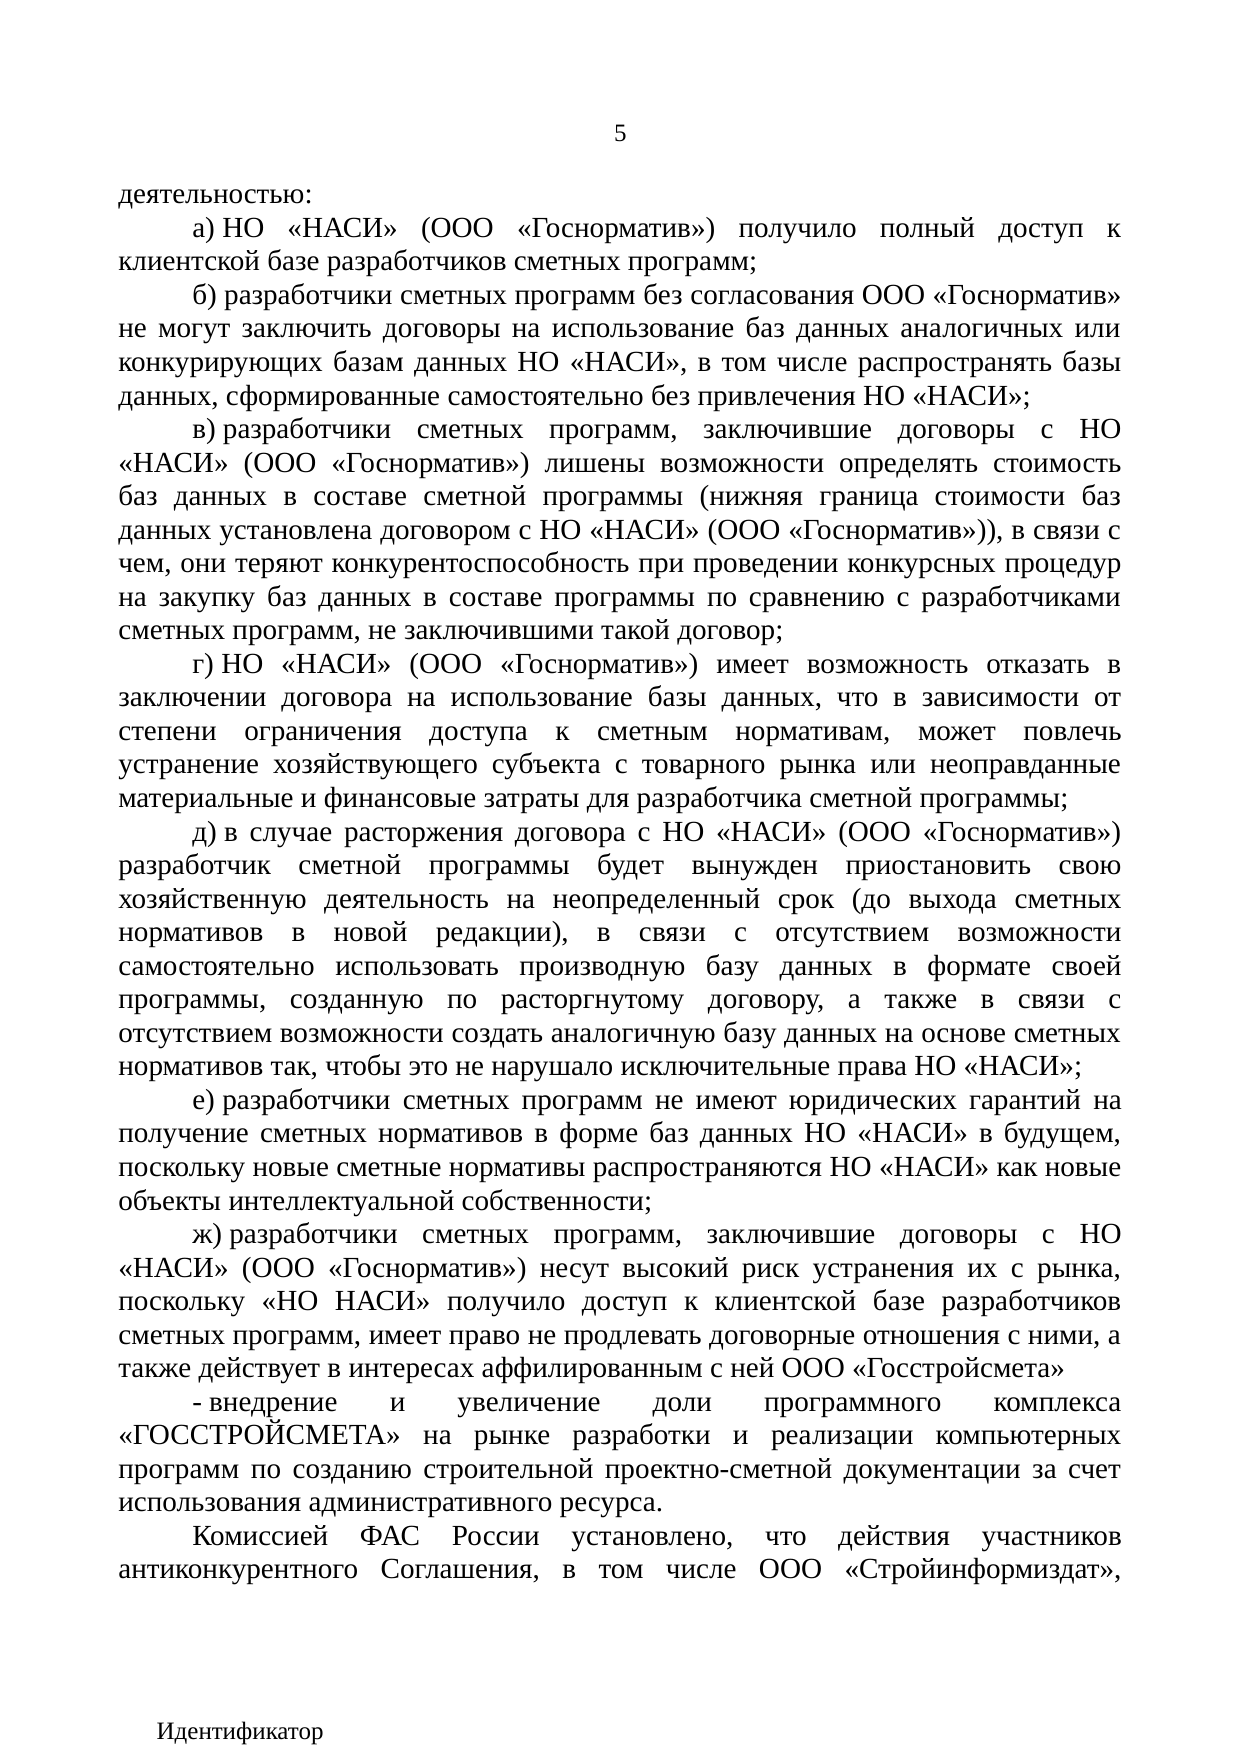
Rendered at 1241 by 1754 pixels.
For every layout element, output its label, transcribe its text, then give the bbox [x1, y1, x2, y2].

text в) разработчики сметных программ, заключившие договоры с НО «НАСИ» (ООО «Госнорматив») лишены возможности определять стоимость баз данных в составе сметной программы (нижняя граница стоимости баз данных установлена договором с НО «НАСИ» (ООО «Госнорматив»)), в связи с чем, они теряют конкурентоспособность при проведении конкурсных процедур на закупку баз данных в составе программы по сравнению с разработчиками сметных программ, не заключившими такой договор; [118, 411, 1122, 646]
text деятельностью: [118, 176, 1122, 210]
text Комиссией ФАС России установлено, что действия участников антиконкурентного Соглашения, в том числе ООО «Стройинформиздат», [118, 1518, 1122, 1585]
text а) НО «НАСИ» (ООО «Госнорматив») получило полный доступ к клиентской базе разработчиков сметных программ; [118, 210, 1122, 277]
text г) НО «НАСИ» (ООО «Госнорматив») имеет возможность отказать в заключении договора на использование базы данных, что в зависимости от степени ограничения доступа к сметным нормативам, может повлечь устранение хозяйствующего субъекта с товарного рынка или неоправданные материальные и финансовые затраты для разработчика сметной программы; [118, 646, 1122, 814]
text б) разработчики сметных программ без согласования ООО «Госнорматив» не могут заключить договоры на использование баз данных аналогичных или конкурирующих базам данных НО «НАСИ», в том числе распространять базы данных, сформированные самостоятельно без привлечения НО «НАСИ»; [118, 277, 1122, 411]
text ж) разработчики сметных программ, заключившие договоры с НО «НАСИ» (ООО «Госнорматив») несут высокий риск устранения их с рынка, поскольку «НО НАСИ» получило доступ к клиентской базе разработчиков сметных программ, имеет право не продлевать договорные отношения с ними, а также действует в интересах аффилированным с ней ООО «Госстройсмета» [118, 1216, 1122, 1384]
text - внедрение и увеличение доли программного комплекса «ГОССТРОЙСМЕТА» на рынке разработки и реализации компьютерных программ по созданию строительной проектно-сметной документации за счет использования административного ресурса. [118, 1384, 1122, 1518]
text д) в случае расторжения договора с НО «НАСИ» (ООО «Госнорматив») разработчик сметной программы будет вынужден приостановить свою хозяйственную деятельность на неопределенный срок (до выхода сметных нормативов в новой редакции), в связи с отсутствием возможности самостоятельно использовать производную базу данных в формате своей программы, созданную по расторгнутому договору, а также в связи с отсутствием возможности создать аналогичную базу данных на основе сметных нормативов так, чтобы это не нарушало исключительные права НО «НАСИ»; [118, 814, 1122, 1082]
text е) разработчики сметных программ не имеют юридических гарантий на получение сметных нормативов в форме баз данных НО «НАСИ» в будущем, поскольку новые сметные нормативы распространяются НО «НАСИ» как новые объекты интеллектуальной собственности; [118, 1082, 1122, 1216]
